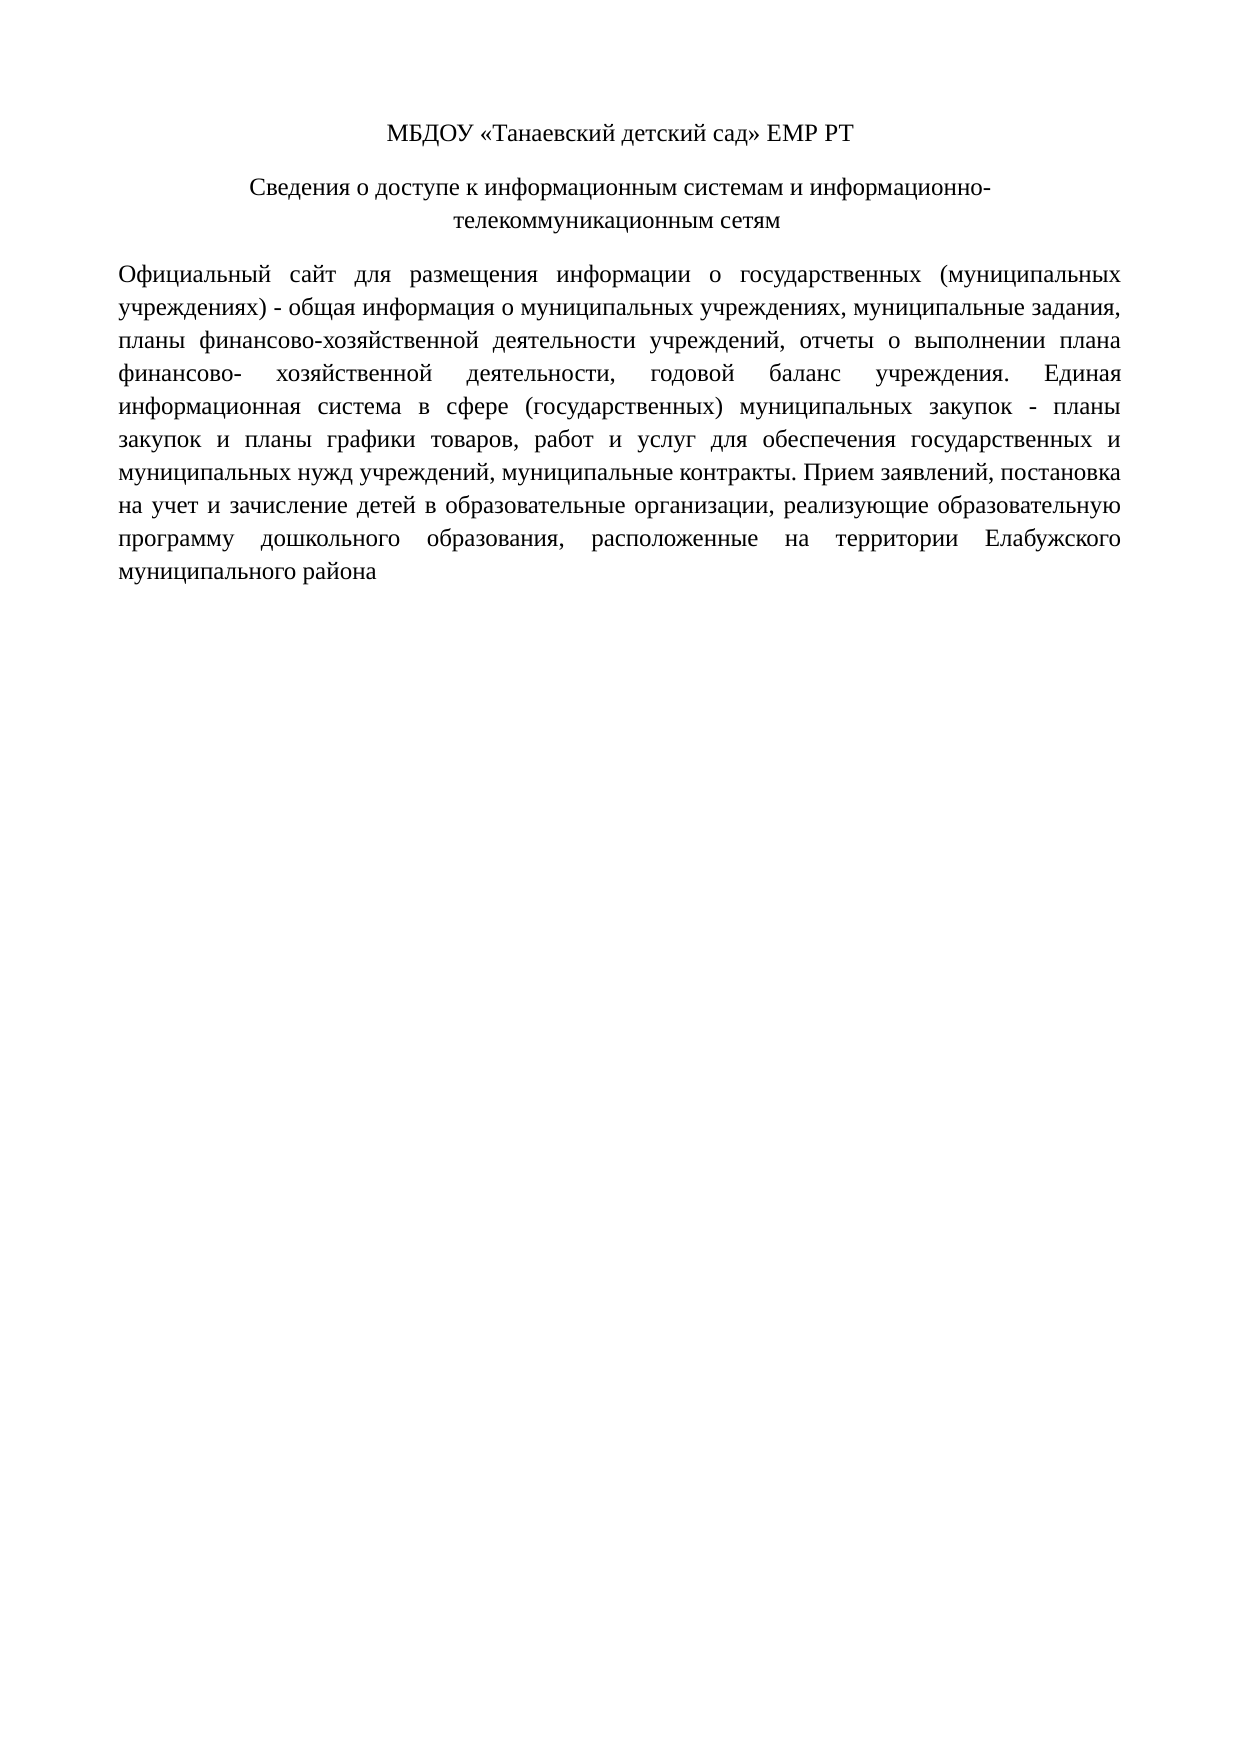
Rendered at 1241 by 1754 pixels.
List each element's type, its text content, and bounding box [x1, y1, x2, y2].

text МБДОУ «Танаевский детский сад» ЕМР РТ [118, 118, 1122, 147]
text Сведения о доступе к информационным системам и информационно- телекоммуникационным сетям [118, 172, 1122, 234]
text Официальный сайт для размещения информации о государственных (муниципальных учреждениях) - общая информация о муниципальных учреждениях, муниципальные задания, планы финансово-хозяйственной деятельности учреждений, отчеты о выполнении плана финансово- хозяйственной деятельности, годовой баланс учреждения. Единая информационная система в сфере (государственных) муниципальных закупок - планы закупок и планы графики товаров, работ и услуг для обеспечения государственных и муниципальных нужд учреждений, муниципальные контракты. Прием заявлений, постановка на учет и зачисление детей в образовательные организации, реализующие образовательную программу дошкольного образования, расположенные на территории Елабужского муниципального района [118, 259, 1122, 585]
